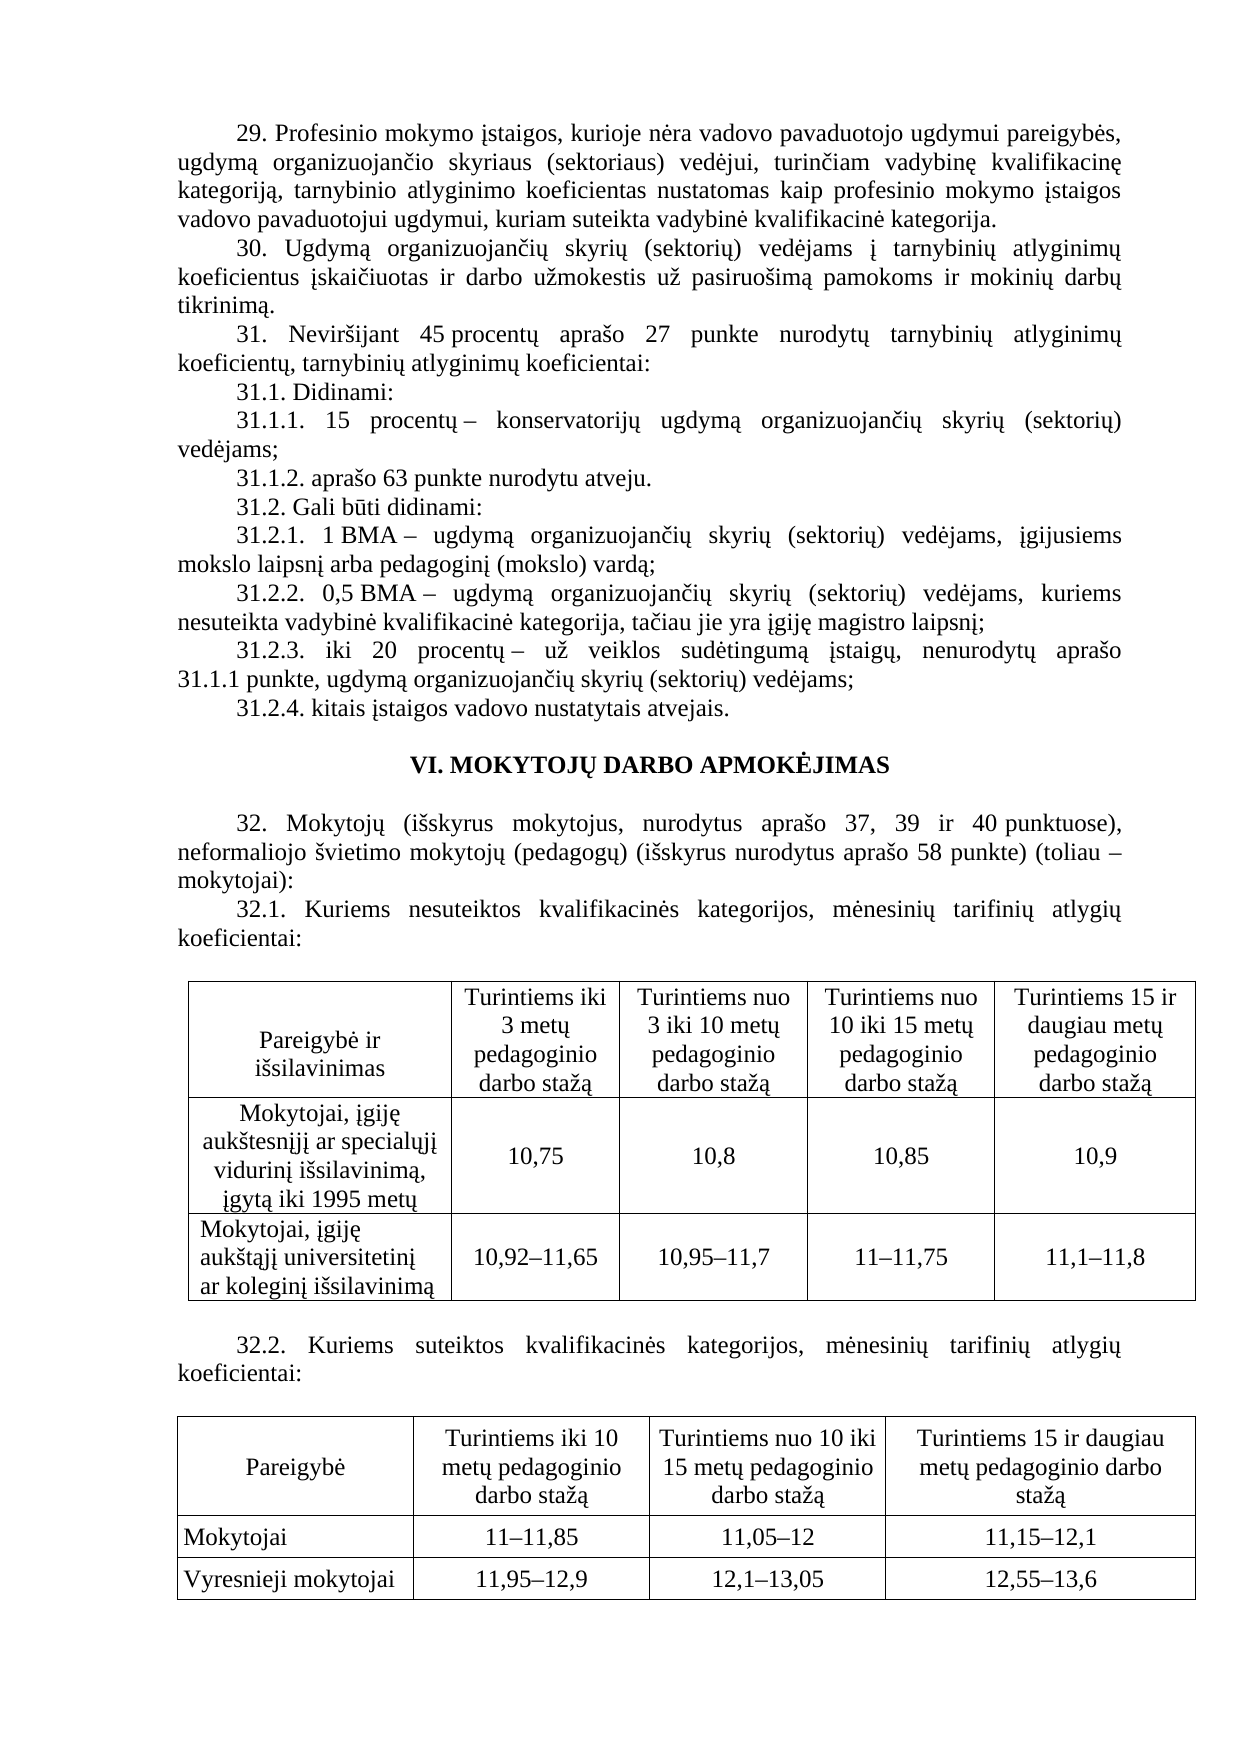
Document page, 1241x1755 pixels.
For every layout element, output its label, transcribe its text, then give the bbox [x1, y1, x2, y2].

text 31. Neviršijant 45 procentų aprašo 27 punkte nurodytų tarnybinių atlyginimų koeficientų, tarnybinių atlyginimų koeficientai: [177, 319, 1122, 377]
table_cell 10,75 [452, 1098, 619, 1213]
table_header Turintiems iki 10 metų pedagoginio darbo stažą [414, 1417, 649, 1515]
text 31.1.2. aprašo 63 punkte nurodytu atveju. [177, 463, 1122, 492]
table_cell 10,92–11,65 [452, 1214, 619, 1300]
table_header Turintiems nuo 10 iki 15 metų pedagoginio darbo stažą [650, 1417, 885, 1515]
table_cell 11–11,85 [414, 1516, 649, 1557]
table_cell 11,05–12 [650, 1516, 885, 1557]
table_cell 11–11,75 [808, 1214, 994, 1300]
table_cell 11,1–11,8 [995, 1214, 1195, 1300]
text 31.2.1. 1 BMA – ugdymą organizuojančių skyrių (sektorių) vedėjams, įgijusiems mokslo laipsnį arba pedagoginį (mokslo) vardą; [177, 521, 1122, 578]
text 31.2.2. 0,5 BMA – ugdymą organizuojančių skyrių (sektorių) vedėjams, kuriems nesuteikta vadybinė kvalifikacinė kategorija, tačiau jie yra įgiję magistro laipsnį; [177, 578, 1122, 636]
text 30. Ugdymą organizuojančių skyrių (sektorių) vedėjams į tarnybinių atlyginimų koeficientus įskaičiuotas ir darbo užmokestis už pasiruošimą pamokoms ir mokinių darbų tikrinimą. [177, 233, 1122, 319]
text 29. Profesinio mokymo įstaigos, kurioje nėra vadovo pavaduotojo ugdymui pareigybės, ugdymą organizuojančio skyriaus (sektoriaus) vedėjui, turinčiam vadybinę kvalifikacinę kategoriją, tarnybinio atlyginimo koeficientas nustatomas kaip profesinio mokymo įstaigos vadovo pavaduotojui ugdymui, kuriam suteikta vadybinė kvalifikacinė kategorija. [177, 118, 1122, 233]
text 32.1. Kuriems nesuteiktos kvalifikacinės kategorijos, mėnesinių tarifinių atlygių koeficientai: [177, 894, 1122, 952]
table_header Turintiems 15 ir daugiau metų pedagoginio darbo stažą [995, 982, 1195, 1097]
table_header Pareigybė [178, 1417, 413, 1515]
table_cell Mokytojai, įgiję aukštąjį universitetinį ar koleginį išsilavinimą [189, 1214, 451, 1300]
table_cell 12,55–13,6 [886, 1558, 1195, 1598]
table_cell 10,8 [620, 1098, 807, 1213]
table_cell 10,9 [995, 1098, 1195, 1213]
table_cell 11,15–12,1 [886, 1516, 1195, 1557]
text 31.1. Didinami: [177, 377, 1122, 406]
table_header Turintiems nuo 10 iki 15 metų pedagoginio darbo stažą [808, 982, 994, 1097]
table_header Pareigybė ir išsilavinimas [189, 982, 451, 1097]
text 31.2.3. iki 20 procentų – už veiklos sudėtingumą įstaigų, nenurodytų aprašo 31.1.1 punkte, ugdymą organizuojančių skyrių (sektorių) vedėjams; [177, 636, 1122, 693]
text 31.2.4. kitais įstaigos vadovo nustatytais atvejais. [177, 693, 1122, 722]
text 32.2. Kuriems suteiktos kvalifikacinės kategorijos, mėnesinių tarifinių atlygių koeficientai: [177, 1330, 1122, 1387]
table_cell 11,95–12,9 [414, 1558, 649, 1598]
table_cell 12,1–13,05 [650, 1558, 885, 1598]
text 31.2. Gali būti didinami: [177, 492, 1122, 521]
table_cell 10,95–11,7 [620, 1214, 807, 1300]
table_header Turintiems nuo 3 iki 10 metų pedagoginio darbo stažą [620, 982, 807, 1097]
table_cell Mokytojai, įgiję aukštesnįjį ar specialųjį vidurinį išsilavinimą, įgytą iki 1995 metų [189, 1098, 451, 1213]
table_header Turintiems 15 ir daugiau metų pedagoginio darbo stažą [886, 1417, 1195, 1515]
text 31.1.1. 15 procentų – konservatorijų ugdymą organizuojančių skyrių (sektorių) vedėjams; [177, 406, 1122, 463]
table_cell 10,85 [808, 1098, 994, 1213]
table_header Turintiems iki 3 metų pedagoginio darbo stažą [452, 982, 619, 1097]
text 32. Mokytojų (išskyrus mokytojus, nurodytus aprašo 37, 39 ir 40 punktuose), neformaliojo švietimo mokytojų (pedagogų) (išskyrus nurodytus aprašo 58 punkte) (toliau – mokytojai): [177, 808, 1122, 894]
table_cell Mokytojai [178, 1516, 413, 1557]
text VI. MOKYTOJŲ DARBO APMOKĖJIMAS [177, 751, 1122, 779]
table_cell Vyresnieji mokytojai [178, 1558, 413, 1598]
